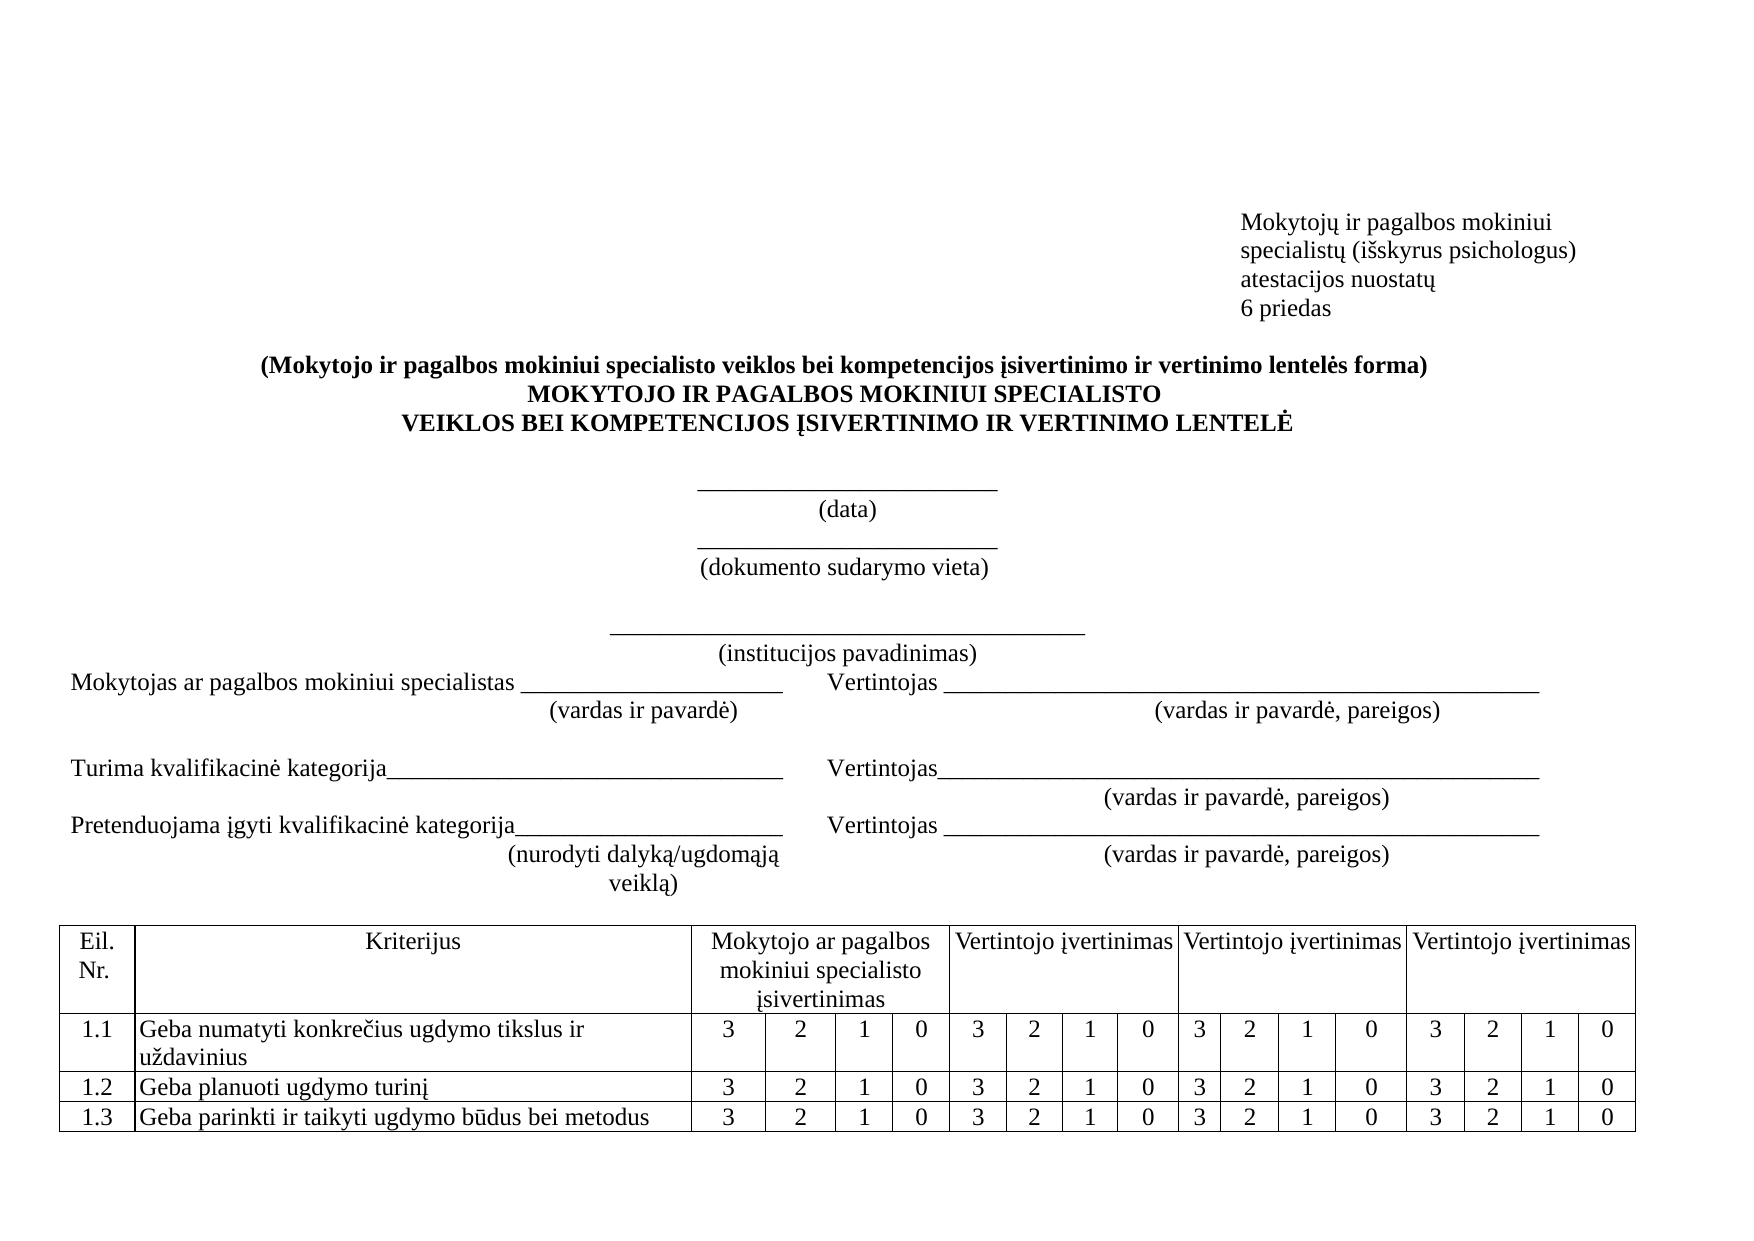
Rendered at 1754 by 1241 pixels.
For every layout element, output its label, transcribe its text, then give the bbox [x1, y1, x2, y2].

table_cell 2 [1221, 1014, 1278, 1071]
table_cell Pretenduojama įgyti kvalifikacinė kategorija (nurodyti dalyką/ugdomąją veiklą) [59, 810, 815, 897]
table_cell 1.2 [60, 1072, 134, 1101]
table_cell 0 [1118, 1072, 1178, 1101]
table_cell 3 [1179, 1014, 1220, 1071]
table_cell Vertintojas (vardas ir pavardė, pareigos) [815, 753, 1572, 810]
table_cell 1 [1522, 1072, 1578, 1101]
table_cell 0 [1336, 1014, 1406, 1071]
table_cell 2 [1007, 1014, 1062, 1071]
table_cell 0 [893, 1102, 949, 1131]
table_cell 1 [1522, 1014, 1578, 1071]
table_cell Vertintojas (vardas ir pavardė, pareigos) [815, 810, 1572, 897]
table_cell 1 [836, 1014, 892, 1071]
table_cell 1.3 [60, 1102, 134, 1131]
table_cell 1 [1063, 1102, 1117, 1131]
text (Mokytojo ir pagalbos mokiniui specialisto veiklos bei kompetencijos įsivertinimo ir vertinimo lentelės forma) [59, 350, 1636, 379]
table_cell 0 [1579, 1014, 1635, 1071]
text Mokytojų ir pagalbos mokiniui [59, 207, 1636, 235]
text (dokumento sudarymo vieta) [59, 552, 1636, 580]
table_cell 3 [692, 1102, 765, 1131]
table_cell Turima kvalifikacinė kategorija [59, 753, 815, 810]
table_cell 0 [1118, 1014, 1178, 1071]
table_cell Geba parinkti ir taikyti ugdymo būdus bei metodus [136, 1102, 691, 1131]
text (institucijos pavadinimas) [59, 638, 1636, 667]
table_cell 1.1 [60, 1014, 134, 1071]
text MOKYTOJO IR PAGALBOS MOKINIUI SPECIALISTO [59, 379, 1636, 408]
table_cell 1 [1063, 1014, 1117, 1071]
text atestacijos nuostatų [59, 264, 1636, 293]
table_header Eil. Nr. [60, 926, 134, 1013]
table_cell 2 [1465, 1014, 1521, 1071]
table_cell 1 [1279, 1014, 1335, 1071]
table_cell 1 [836, 1072, 892, 1101]
text ________________________ [59, 523, 1636, 552]
table_cell 0 [1118, 1102, 1178, 1131]
table_cell 2 [1465, 1072, 1521, 1101]
text ________________________ [59, 465, 1636, 494]
table_cell 3 [1407, 1072, 1464, 1101]
table_cell 3 [1179, 1072, 1220, 1101]
table_cell 2 [766, 1014, 835, 1071]
table_header Vertintojo įvertinimas [950, 926, 1178, 1013]
table_cell Geba planuoti ugdymo turinį [136, 1072, 691, 1101]
table_cell 3 [1407, 1102, 1464, 1131]
table_cell 0 [893, 1072, 949, 1101]
text (data) [59, 494, 1636, 523]
table_header Kriterijus [136, 926, 691, 1013]
table_cell 1 [1279, 1072, 1335, 1101]
table_header Vertintojas (vardas ir pavardė, pareigos) [815, 667, 1572, 753]
table_cell 2 [1221, 1072, 1278, 1101]
table_cell 1 [836, 1102, 892, 1131]
table_cell 0 [1336, 1072, 1406, 1101]
table_cell 3 [692, 1014, 765, 1071]
text specialistų (išskyrus psichologus) [59, 235, 1636, 264]
table_cell Geba numatyti konkrečius ugdymo tikslus ir uždavinius [136, 1014, 691, 1071]
table_header Mokytojo ar pagalbos mokiniui specialisto įsivertinimas [692, 926, 949, 1013]
table_header Vertintojo įvertinimas [1407, 926, 1635, 1013]
table_header Vertintojo įvertinimas [1179, 926, 1406, 1013]
table_cell 0 [1336, 1102, 1406, 1131]
table_cell 2 [1221, 1102, 1278, 1131]
table_cell 2 [766, 1102, 835, 1131]
table_cell 1 [1522, 1102, 1578, 1131]
text ______________________________________ [59, 609, 1636, 638]
table_header Mokytojas ar pagalbos mokiniui specialistas _ (vardas ir pavardė) [59, 667, 815, 753]
table_cell 3 [692, 1072, 765, 1101]
table_cell 2 [1007, 1072, 1062, 1101]
table_cell 3 [950, 1102, 1006, 1131]
table_cell 3 [950, 1014, 1006, 1071]
table_cell 3 [1179, 1102, 1220, 1131]
table_cell 2 [1465, 1102, 1521, 1131]
table_cell 1 [1279, 1102, 1335, 1131]
table_cell 0 [1579, 1102, 1635, 1131]
table_cell 3 [1407, 1014, 1464, 1071]
table_cell 0 [893, 1014, 949, 1071]
table_cell 3 [950, 1072, 1006, 1101]
table_cell 2 [766, 1072, 835, 1101]
text VEIKLOS BEI KOMPETENCIJOS ĮSIVERTINIMO IR VERTINIMO LENTELĖ [59, 408, 1636, 437]
table_cell 0 [1579, 1072, 1635, 1101]
table_cell 1 [1063, 1072, 1117, 1101]
text 6 priedas [59, 293, 1636, 322]
table_cell 2 [1007, 1102, 1062, 1131]
